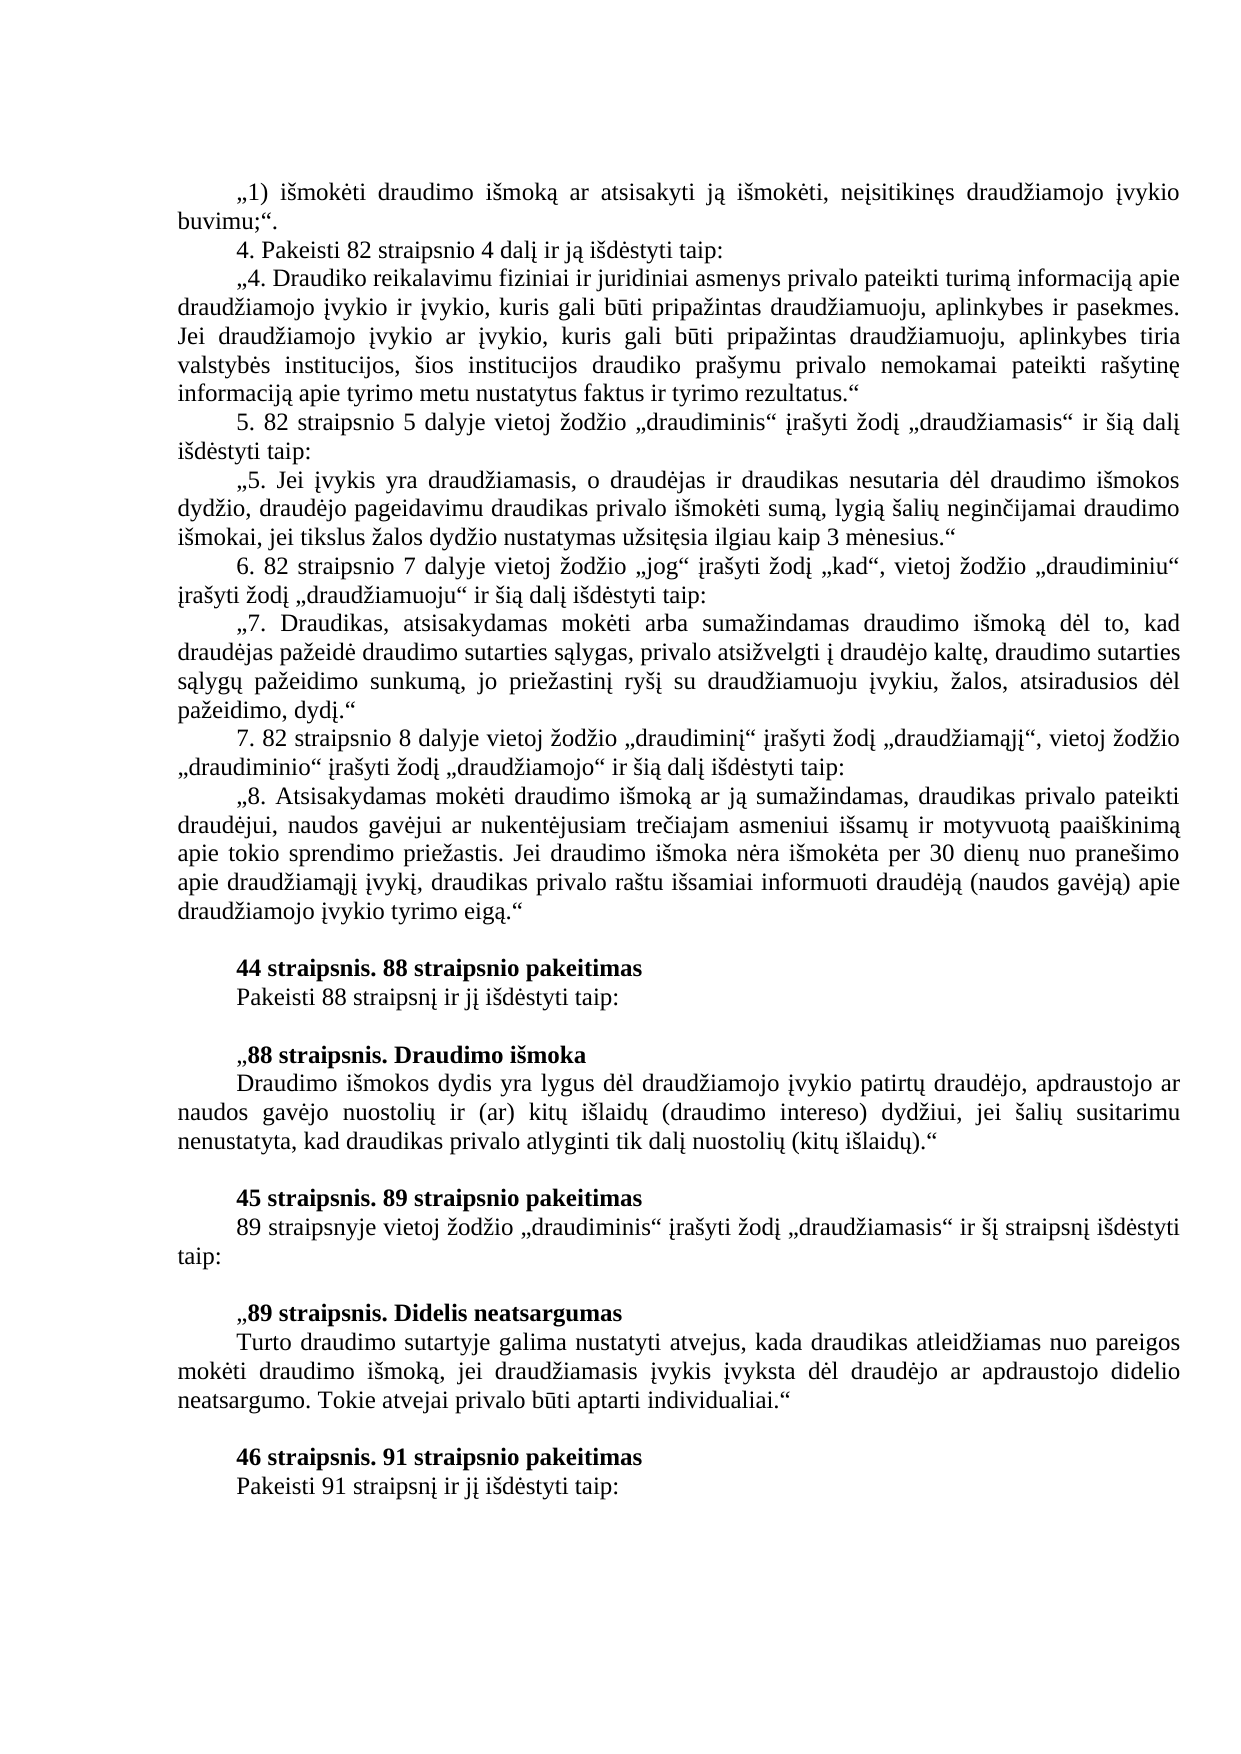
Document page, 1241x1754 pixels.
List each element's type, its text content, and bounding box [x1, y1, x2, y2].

text „8. Atsisakydamas mokėti draudimo išmoką ar ją sumažindamas, draudikas privalo pateikti draudėjui, naudos gavėjui ar nukentėjusiam trečiajam asmeniui išsamų ir motyvuotą paaiškinimą apie tokio sprendimo priežastis. Jei draudimo išmoka nėra išmokėta per 30 dienų nuo pranešimo apie draudžiamąjį įvykį, draudikas privalo raštu išsamiai informuoti draudėją (naudos gavėją) apie draudžiamojo įvykio tyrimo eigą.“ [177, 781, 1181, 925]
text „5. Jei įvykis yra draudžiamasis, o draudėjas ir draudikas nesutaria dėl draudimo išmokos dydžio, draudėjo pageidavimu draudikas privalo išmokėti sumą, lygią šalių neginčijamai draudimo išmokai, jei tikslus žalos dydžio nustatymas užsitęsia ilgiau kaip 3 mėnesius.“ [177, 465, 1181, 551]
text „89 straipsnis. Didelis neatsargumas [177, 1298, 1181, 1327]
text 7. 82 straipsnio 8 dalyje vietoj žodžio „draudiminį“ įrašyti žodį „draudžiamąjį“, vietoj žodžio „draudiminio“ įrašyti žodį „draudžiamojo“ ir šią dalį išdėstyti taip: [177, 723, 1181, 781]
text Draudimo išmokos dydis yra lygus dėl draudžiamojo įvykio patirtų draudėjo, apdraustojo ar naudos gavėjo nuostolių ir (ar) kitų išlaidų (draudimo intereso) dydžiui, jei šalių susitarimu nenustatyta, kad draudikas privalo atlyginti tik dalį nuostolių (kitų išlaidų).“ [177, 1068, 1181, 1155]
text „4. Draudiko reikalavimu fiziniai ir juridiniai asmenys privalo pateikti turimą informaciją apie draudžiamojo įvykio ir įvykio, kuris gali būti pripažintas draudžiamuoju, aplinkybes ir pasekmes. Jei draudžiamojo įvykio ar įvykio, kuris gali būti pripažintas draudžiamuoju, aplinkybes tiria valstybės institucijos, šios institucijos draudiko prašymu privalo nemokamai pateikti rašytinę informaciją apie tyrimo metu nustatytus faktus ir tyrimo rezultatus.“ [177, 263, 1181, 407]
text „7. Draudikas, atsisakydamas mokėti arba sumažindamas draudimo išmoką dėl to, kad draudėjas pažeidė draudimo sutarties sąlygas, privalo atsižvelgti į draudėjo kaltę, draudimo sutarties sąlygų pažeidimo sunkumą, jo priežastinį ryšį su draudžiamuoju įvykiu, žalos, atsiradusios dėl pažeidimo, dydį.“ [177, 608, 1181, 723]
text Turto draudimo sutartyje galima nustatyti atvejus, kada draudikas atleidžiamas nuo pareigos mokėti draudimo išmoką, jei draudžiamasis įvykis įvyksta dėl draudėjo ar apdraustojo didelio neatsargumo. Tokie atvejai privalo būti aptarti individualiai.“ [177, 1327, 1181, 1413]
text Pakeisti 88 straipsnį ir jį išdėstyti taip: [177, 982, 1181, 1011]
text 5. 82 straipsnio 5 dalyje vietoj žodžio „draudiminis“ įrašyti žodį „draudžiamasis“ ir šią dalį išdėstyti taip: [177, 407, 1181, 465]
text „88 straipsnis. Draudimo išmoka [177, 1040, 1181, 1068]
text 6. 82 straipsnio 7 dalyje vietoj žodžio „jog“ įrašyti žodį „kad“, vietoj žodžio „draudiminiu“ įrašyti žodį „draudžiamuoju“ ir šią dalį išdėstyti taip: [177, 551, 1181, 608]
text 89 straipsnyje vietoj žodžio „draudiminis“ įrašyti žodį „draudžiamasis“ ir šį straipsnį išdėstyti taip: [177, 1212, 1181, 1270]
text 46 straipsnis. 91 straipsnio pakeitimas [177, 1442, 1181, 1471]
text Pakeisti 91 straipsnį ir jį išdėstyti taip: [177, 1471, 1181, 1500]
text 45 straipsnis. 89 straipsnio pakeitimas [177, 1183, 1181, 1212]
text 44 straipsnis. 88 straipsnio pakeitimas [177, 953, 1181, 982]
text 4. Pakeisti 82 straipsnio 4 dalį ir ją išdėstyti taip: [177, 235, 1181, 263]
text „1) išmokėti draudimo išmoką ar atsisakyti ją išmokėti, neįsitikinęs draudžiamojo įvykio buvimu;“. [177, 177, 1181, 235]
